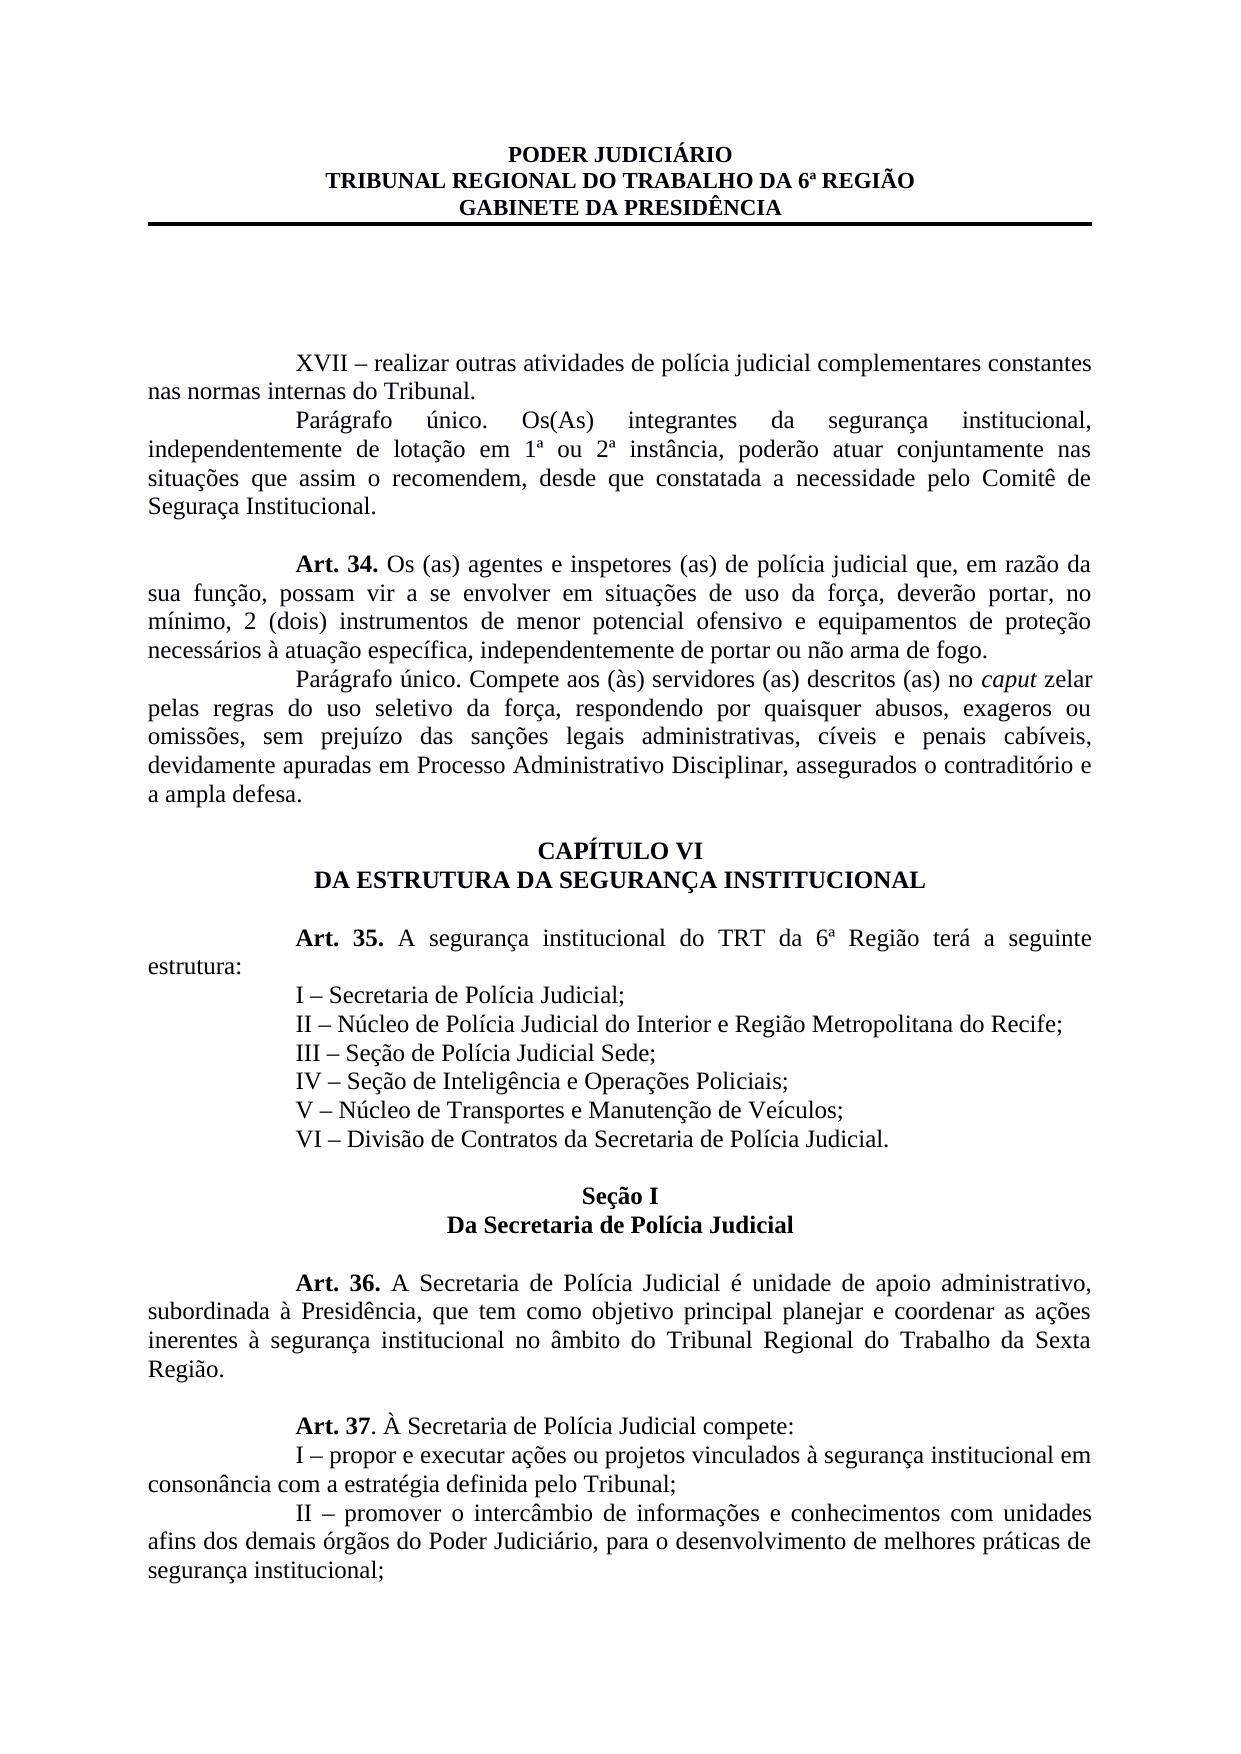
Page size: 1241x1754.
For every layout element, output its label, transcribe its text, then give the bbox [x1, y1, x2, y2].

text Parágrafo único. Compete aos (às) servidores (as) descritos (as) no caput zelar pelas regras do uso seletivo da força, respondendo por quaisquer abusos, exageros ou omissões, sem prejuízo das sanções legais administrativas, cíveis e penais cabíveis, devidamente apuradas em Processo Administrativo Disciplinar, assegurados o contraditório e a ampla defesa. [148, 664, 1092, 808]
text IV – Seção de Inteligência e Operações Policiais; [148, 1066, 1016, 1095]
text Parágrafo único. Os(As) integrantes da segurança institucional, independentemente de lotação em 1ª ou 2ª instância, poderão atuar conjuntamente nas situações que assim o recomendem, desde que constatada a necessidade pelo Comitê de Seguraça Institucional. [148, 405, 1092, 520]
text DA ESTRUTURA DA SEGURANÇA INSTITUCIONAL [148, 865, 1092, 894]
text Art. 35. A segurança institucional do TRT da 6ª Região terá a seguinte estrutura: [148, 923, 1092, 980]
text III – Seção de Polícia Judicial Sede; [148, 1038, 1016, 1066]
text Da Secretaria de Polícia Judicial [148, 1210, 1092, 1239]
text Art. 37. À Secretaria de Polícia Judicial compete: [148, 1411, 1092, 1440]
text II – promover o intercâmbio de informações e conhecimentos com unidades afins dos demais órgãos do Poder Judiciário, para o desenvolvimento de melhores práticas de segurança institucional; [148, 1498, 1092, 1584]
text II – Núcleo de Polícia Judicial do Interior e Região Metropolitana do Recife; [148, 1009, 1092, 1038]
text Seção I [148, 1181, 1092, 1210]
text V – Núcleo de Transportes e Manutenção de Veículos; [148, 1095, 1016, 1124]
text CAPÍTULO VI [148, 836, 1092, 865]
text Art. 34. Os (as) agentes e inspetores (as) de polícia judicial que, em razão da sua função, possam vir a se envolver em situações de uso da força, deverão portar, no mínimo, 2 (dois) instrumentos de menor potencial ofensivo e equipamentos de proteção necessários à atuação específica, independentemente de portar ou não arma de fogo. [148, 549, 1092, 664]
text XVII – realizar outras atividades de polícia judicial complementares constantes nas normas internas do Tribunal. [148, 348, 1092, 405]
text Art. 36. A Secretaria de Polícia Judicial é unidade de apoio administrativo, subordinada à Presidência, que tem como objetivo principal planejar e coordenar as ações inerentes à segurança institucional no âmbito do Tribunal Regional do Trabalho da Sexta Região. [148, 1268, 1092, 1383]
text VI – Divisão de Contratos da Secretaria de Polícia Judicial. [148, 1124, 1092, 1153]
text I – propor e executar ações ou projetos vinculados à segurança institucional em consonância com a estratégia definida pelo Tribunal; [148, 1440, 1092, 1498]
text I – Secretaria de Polícia Judicial; [148, 980, 1092, 1009]
